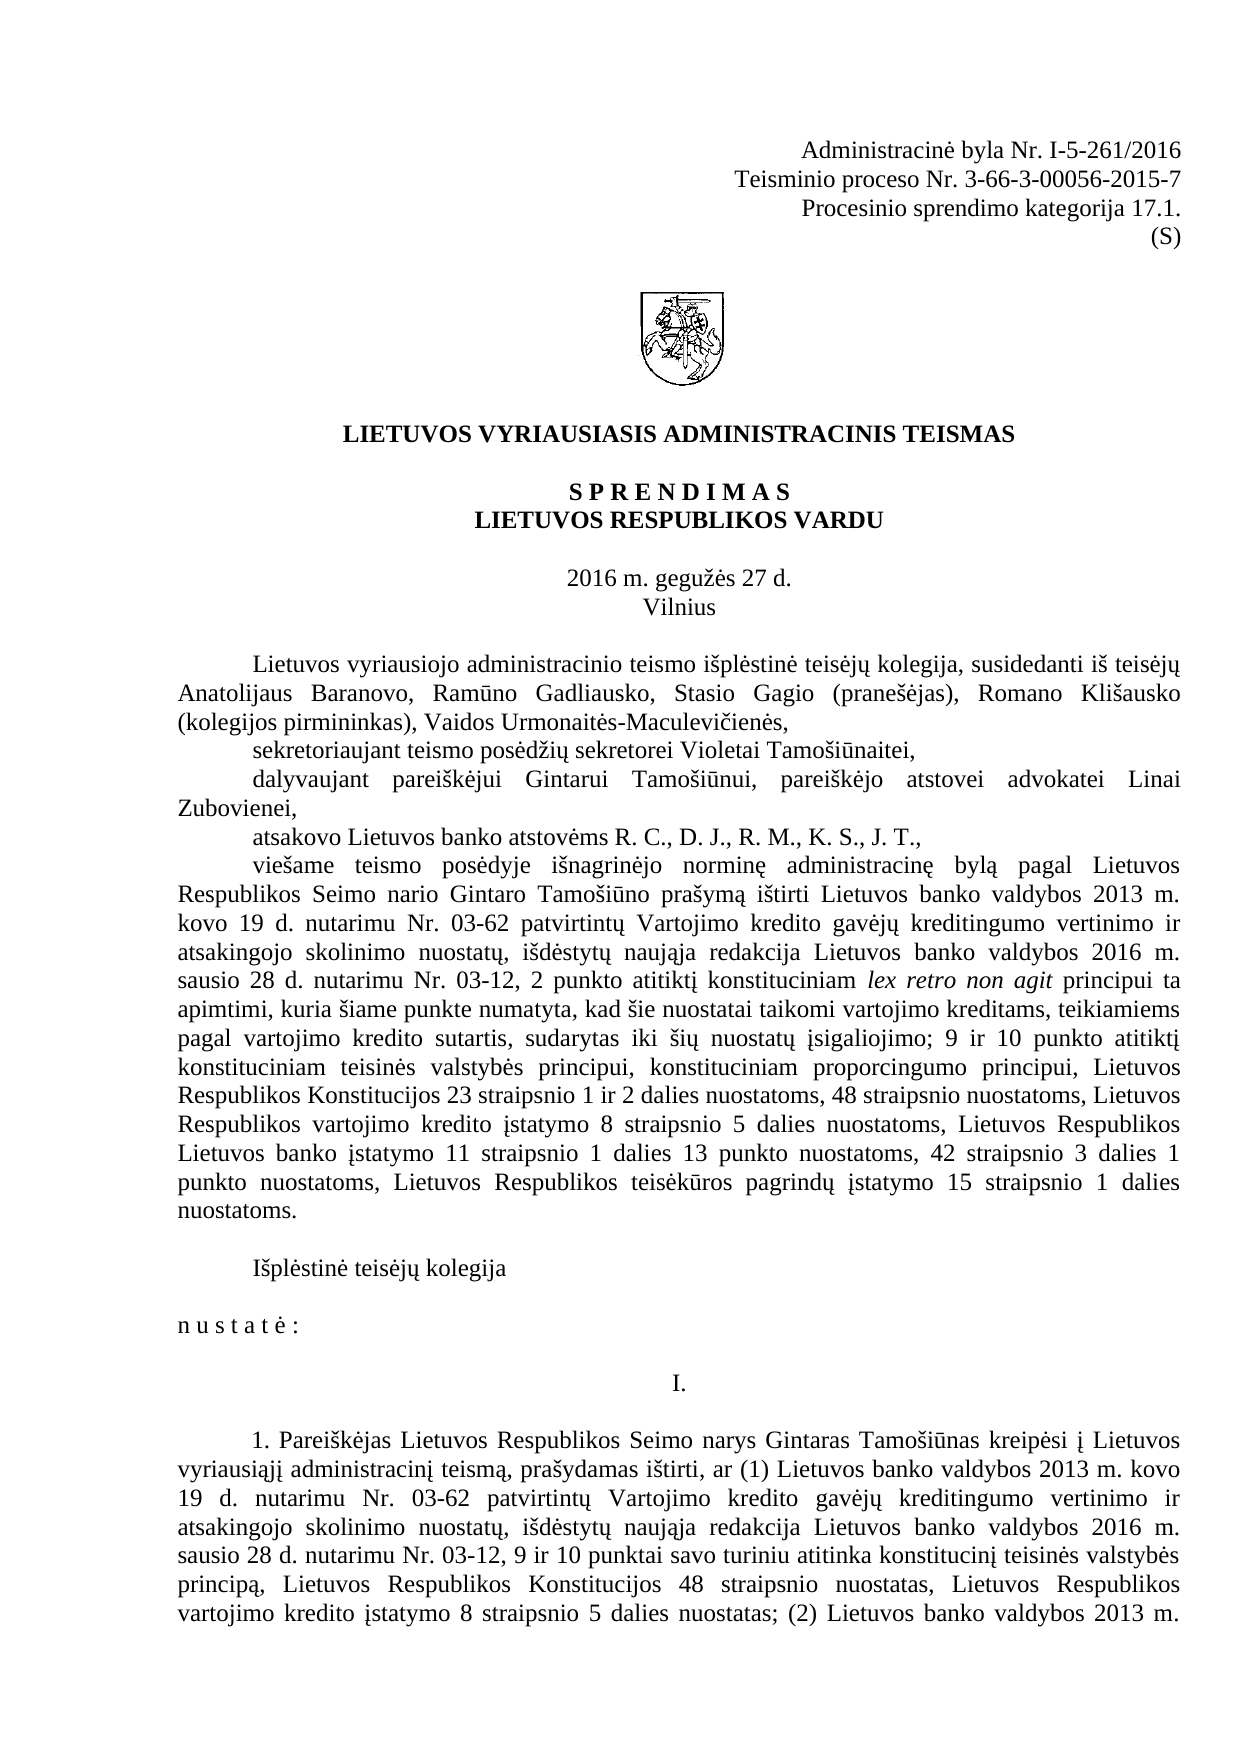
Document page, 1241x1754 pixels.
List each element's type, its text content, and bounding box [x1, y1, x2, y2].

text Administracinė byla Nr. I-5-261/2016 [177, 135, 1181, 164]
text Lietuvos vyriausiojo administracinio teismo išplėstinė teisėjų kolegija, susidedanti iš teisėjų Anatolijaus Baranovo, Ramūno Gadliausko, Stasio Gagio (pranešėjas), Romano Klišausko (kolegijos pirmininkas), Vaidos Urmonaitės-Maculevičienės, [177, 649, 1181, 735]
text (S) [177, 221, 1181, 250]
text sekretoriaujant teismo posėdžių sekretorei Violetai Tamošiūnaitei, [177, 735, 1181, 764]
text Procesinio sprendimo kategorija 17.1. [177, 193, 1181, 221]
text LIETUVOS VYRIAUSIASIS ADMINISTRACINIS TEISMAS [177, 419, 1181, 448]
text Teisminio proceso Nr. 3-66-3-00056-2015-7 [177, 164, 1181, 193]
text n u s t a t ė : [177, 1310, 1181, 1339]
text Vilnius [177, 592, 1181, 620]
text Išplėstinė teisėjų kolegija [177, 1253, 1181, 1282]
text atsakovo Lietuvos banko atstovėms R. C., D. J., R. M., K. S., J. T., [177, 822, 1181, 850]
text viešame teismo posėdyje išnagrinėjo norminę administracinę bylą pagal Lietuvos Respublikos Seimo nario Gintaro Tamošiūno prašymą ištirti Lietuvos banko valdybos 2013 m. kovo 19 d. nutarimu Nr. 03-62 patvirtintų Vartojimo kredito gavėjų kreditingumo vertinimo ir atsakingojo skolinimo nuostatų, išdėstytų naująja redakcija Lietuvos banko valdybos 2016 m. sausio 28 d. nutarimu Nr. 03-12, 2 punkto atitiktį konstituciniam lex retro non agit principui ta apimtimi, kuria šiame punkte numatyta, kad šie nuostatai taikomi vartojimo kreditams, teikiamiems pagal vartojimo kredito sutartis, sudarytas iki šių nuostatų įsigaliojimo; 9 ir 10 punkto atitiktį konstituciniam teisinės valstybės principui, konstituciniam proporcingumo principui, Lietuvos Respublikos Konstitucijos 23 straipsnio 1 ir 2 dalies nuostatoms, 48 straipsnio nuostatoms, Lietuvos Respublikos vartojimo kredito įstatymo 8 straipsnio 5 dalies nuostatoms, Lietuvos Respublikos Lietuvos banko įstatymo 11 straipsnio 1 dalies 13 punkto nuostatoms, 42 straipsnio 3 dalies 1 punkto nuostatoms, Lietuvos Respublikos teisėkūros pagrindų įstatymo 15 straipsnio 1 dalies nuostatoms. [177, 850, 1181, 1224]
text I. [177, 1368, 1181, 1397]
text 1. Pareiškėjas Lietuvos Respublikos Seimo narys Gintaras Tamošiūnas kreipėsi į Lietuvos vyriausiąjį administracinį teismą, prašydamas ištirti, ar (1) Lietuvos banko valdybos 2013 m. kovo 19 d. nutarimu Nr. 03-62 patvirtintų Vartojimo kredito gavėjų kreditingumo vertinimo ir atsakingojo skolinimo nuostatų, išdėstytų naująja redakcija Lietuvos banko valdybos 2016 m. sausio 28 d. nutarimu Nr. 03-12, 9 ir 10 punktai savo turiniu atitinka konstitucinį teisinės valstybės principą, Lietuvos Respublikos Konstitucijos 48 straipsnio nuostatas, Lietuvos Respublikos vartojimo kredito įstatymo 8 straipsnio 5 dalies nuostatas; (2) Lietuvos banko valdybos 2013 m. [177, 1425, 1181, 1627]
text 2016 m. gegužės 27 d. [177, 563, 1181, 592]
text S P R E N D I M A S [177, 477, 1181, 505]
text LIETUVOS RESPUBLIKOS VARDU [177, 505, 1181, 534]
text dalyvaujant pareiškėjui Gintarui Tamošiūnui, pareiškėjo atstovei advokatei Linai Zubovienei, [177, 764, 1181, 822]
